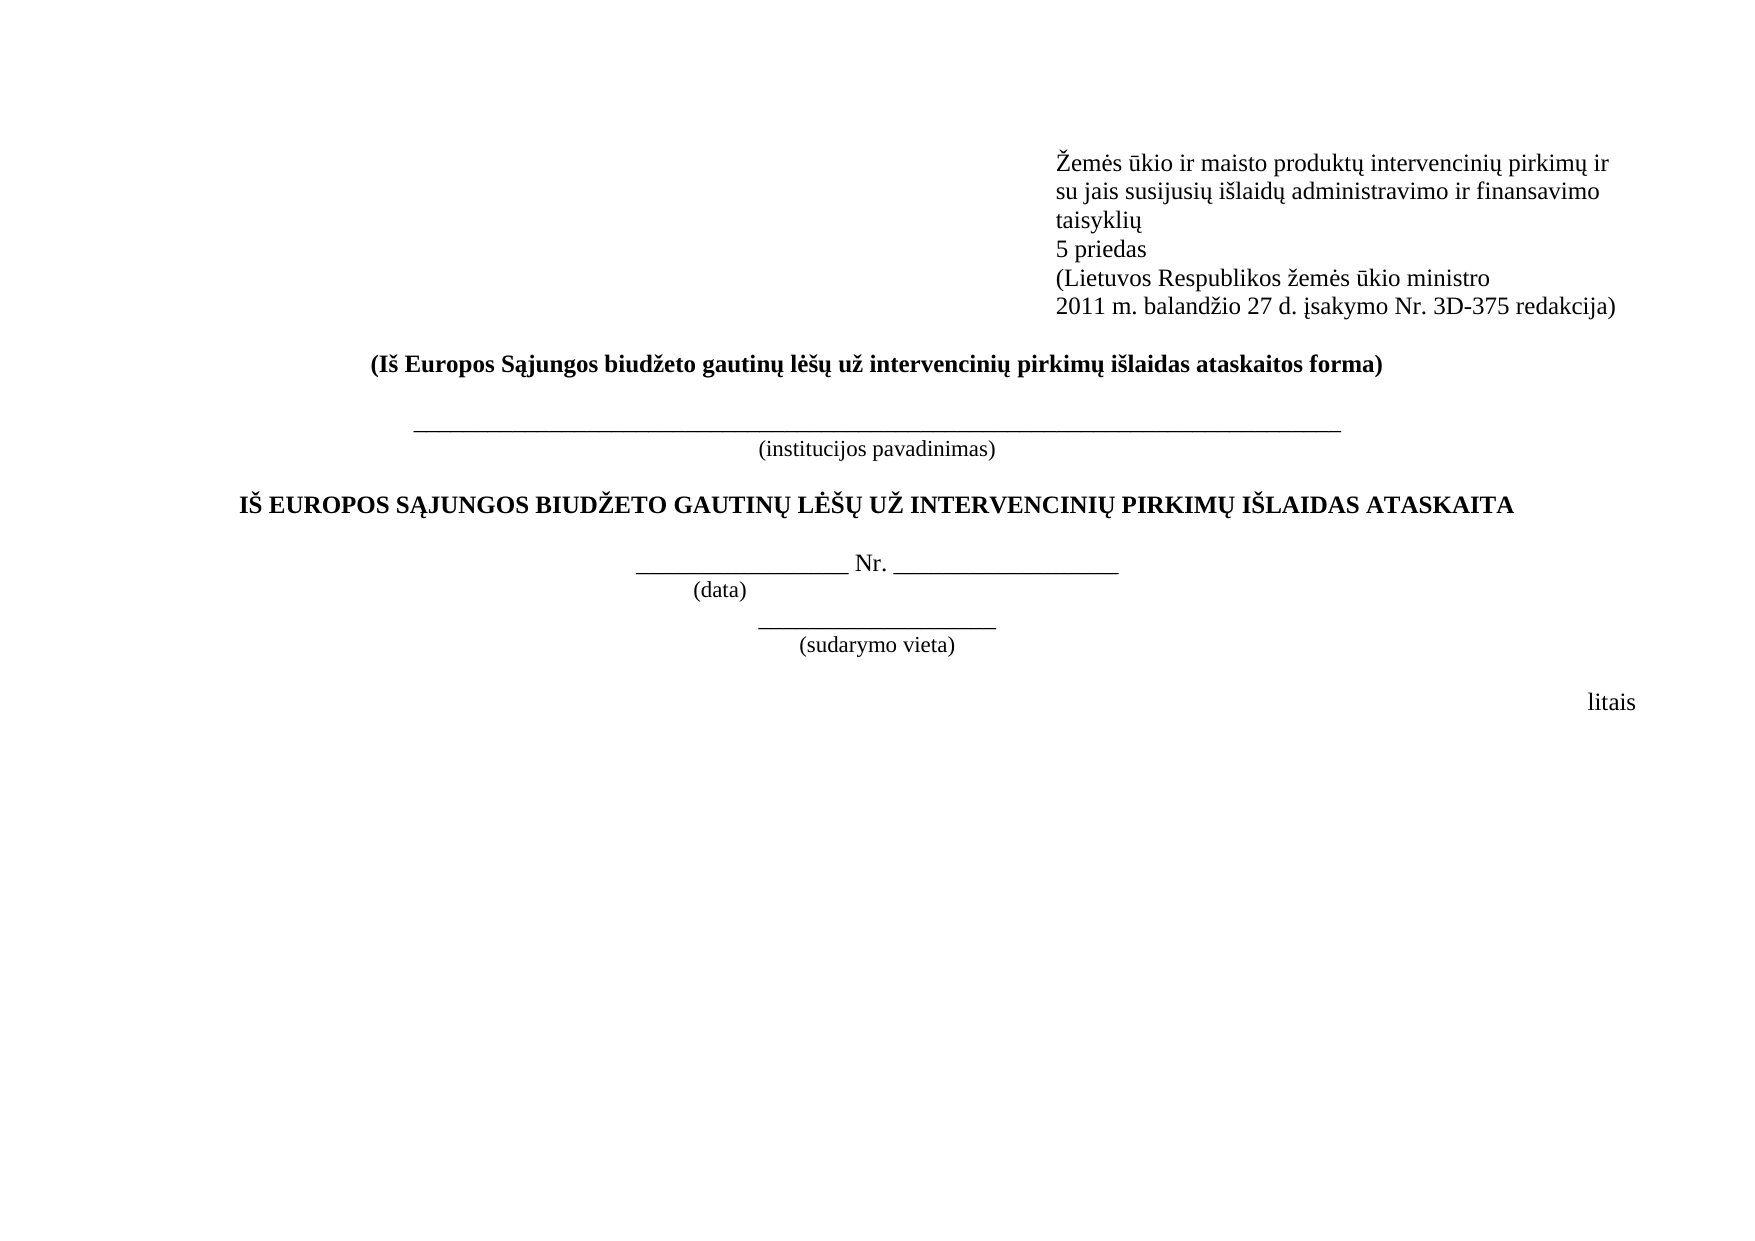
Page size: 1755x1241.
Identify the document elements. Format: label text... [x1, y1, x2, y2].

text (Lietuvos Respublikos žemės ūkio ministro [1056, 263, 1636, 291]
text (institucijos pavadinimas) [118, 435, 1636, 461]
text _ [118, 406, 1636, 435]
text su jais susijusių išlaidų administravimo ir finansavimo taisyklių [1056, 176, 1636, 234]
text (sudarymo vieta) [118, 632, 1636, 658]
text IŠ EUROPOS SĄJUNGOS BIUDŽETO GAUTINŲ LĖŠŲ UŽ INTERVENCINIŲ PIRKIMŲ IŠLAIDAS ATASKAITA [118, 490, 1636, 519]
text 2011 m. balandžio 27 d. įsakymo Nr. 3D-375 redakcija) [1056, 291, 1636, 320]
text (Iš Europos Sąjungos biudžeto gautinų lėšų už intervencinių pirkimų išlaidas ataskaitos forma) [118, 349, 1636, 378]
text 5 priedas [1056, 234, 1636, 263]
text ___________________ [118, 603, 1636, 632]
text litais [118, 687, 1636, 715]
text Žemės ūkio ir maisto produktų intervencinių pirkimų ir [1056, 148, 1636, 176]
text _________________ Nr. __________________ [118, 548, 1636, 576]
text (data) [693, 576, 1636, 603]
